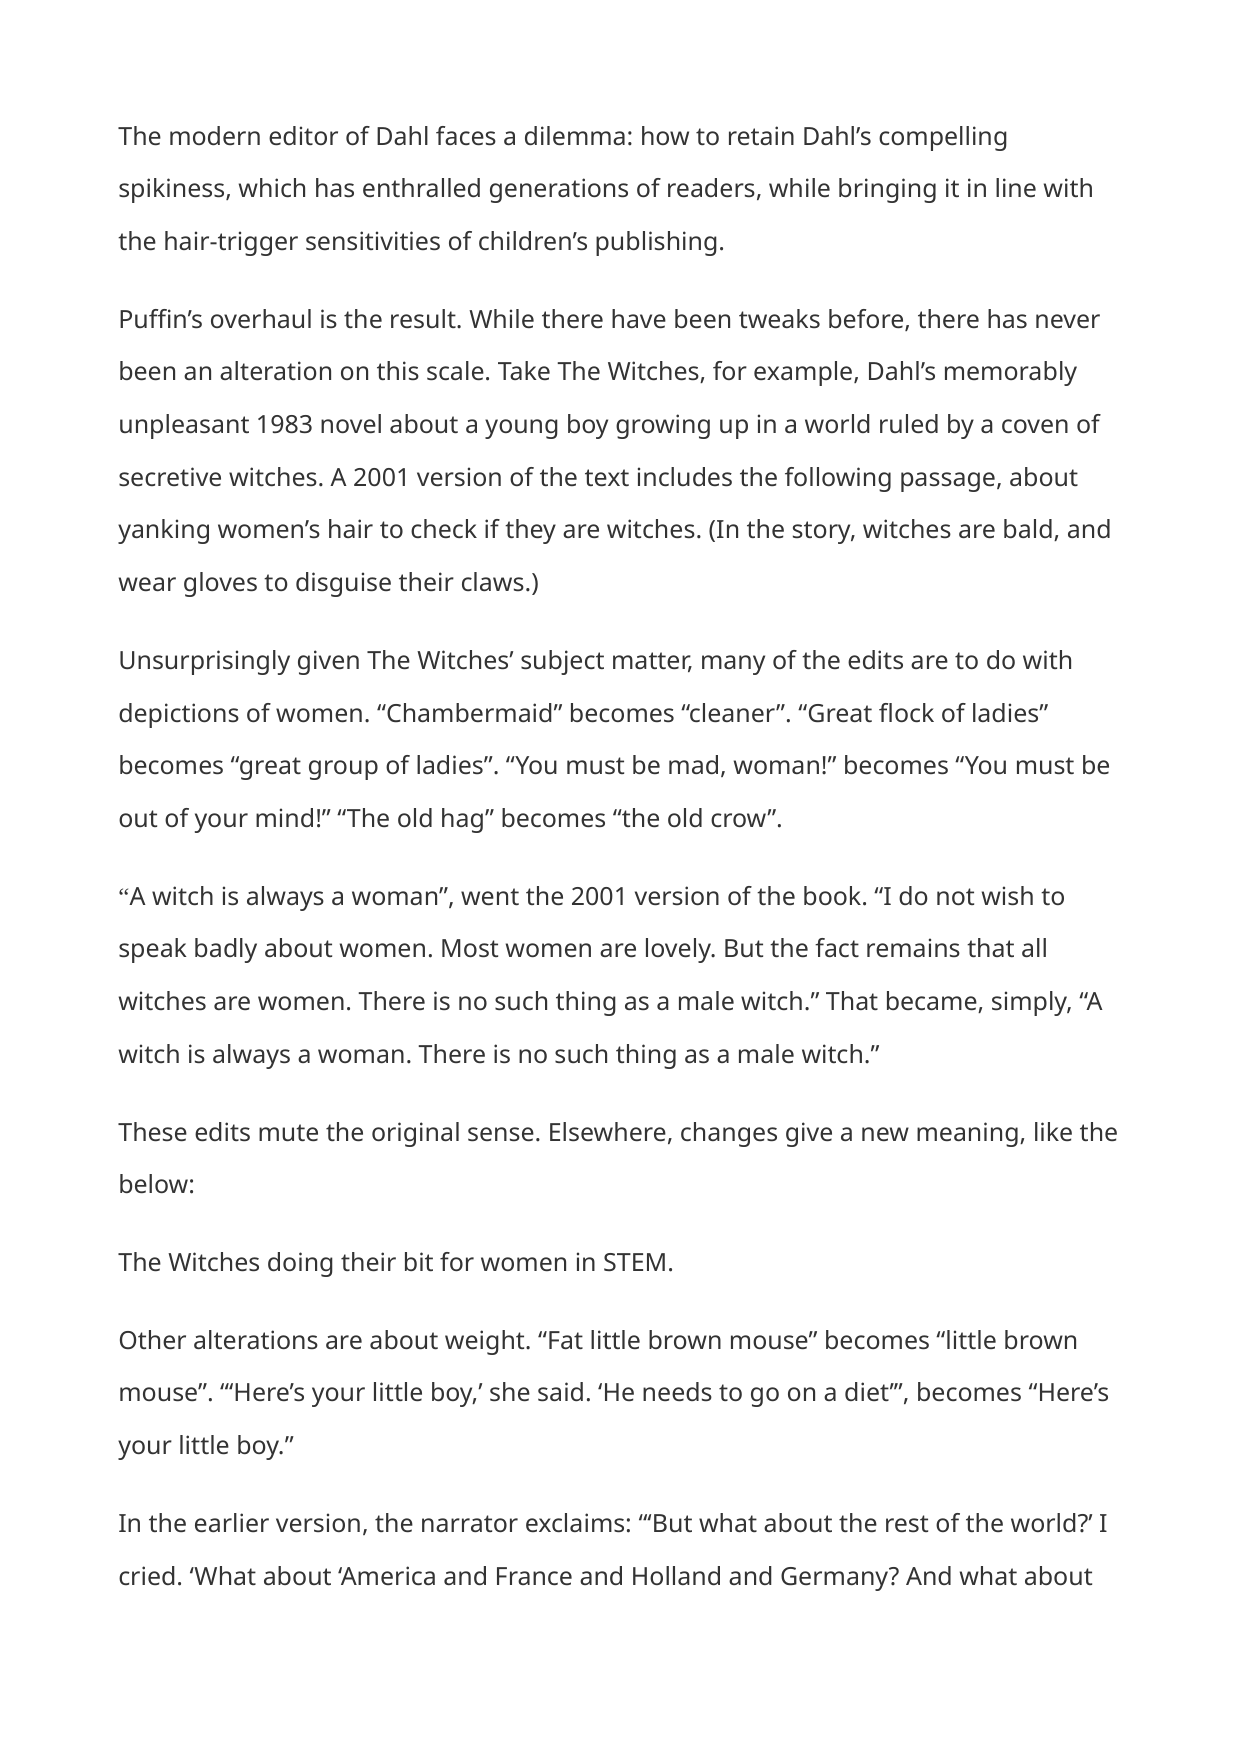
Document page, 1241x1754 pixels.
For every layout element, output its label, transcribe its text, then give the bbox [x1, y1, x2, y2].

text The Witches doing their bit for women in STEM. [118, 1244, 1122, 1279]
text Puffin’s overhaul is the result. While there have been tweaks before, there has never been an alteration on this scale. Take The Witches, for example, Dahl’s memorably unpleasant 1983 novel about a young boy growing up in a world ruled by a coven of secretive witches. A 2001 version of the text includes the following passage, about yanking women’s hair to check if they are witches. (In the story, witches are bald, and wear gloves to disguise their claws.) [118, 301, 1122, 599]
text Unsurprisingly given The Witches’ subject matter, many of the edits are to do with depictions of women. “Chambermaid” becomes “cleaner”. “Great flock of ladies” becomes “great group of ladies”. “You must be mad, woman!” becomes “You must be out of your mind!” “The old hag” becomes “the old crow”. [118, 642, 1122, 835]
text In the earlier version, the narrator exclaims: “‘But what about the rest of the world?’ I cried. ‘What about ‘America and France and Holland and Germany? And what about [118, 1505, 1122, 1592]
text Other alterations are about weight. “Fat little brown mouse” becomes “little brown mouse”. “‘Here’s your little boy,’ she said. ‘He needs to go on a diet’”, becomes “Here’s your little boy.” [118, 1322, 1122, 1462]
text The modern editor of Dahl faces a dilemma: how to retain Dahl’s compelling spikiness, which has enthralled generations of readers, while bringing it in line with the hair-trigger sensitivities of children’s publishing. [118, 118, 1122, 258]
text “A witch is always a woman”, went the 2001 version of the book. “I do not wish to speak badly about women. Most women are lovely. But the fact remains that all witches are women. There is no such thing as a male witch.” That became, simply, “A witch is always a woman. There is no such thing as a male witch.” [118, 878, 1122, 1071]
text These edits mute the original sense. Elsewhere, changes give a new meaning, like the below: [118, 1114, 1122, 1201]
